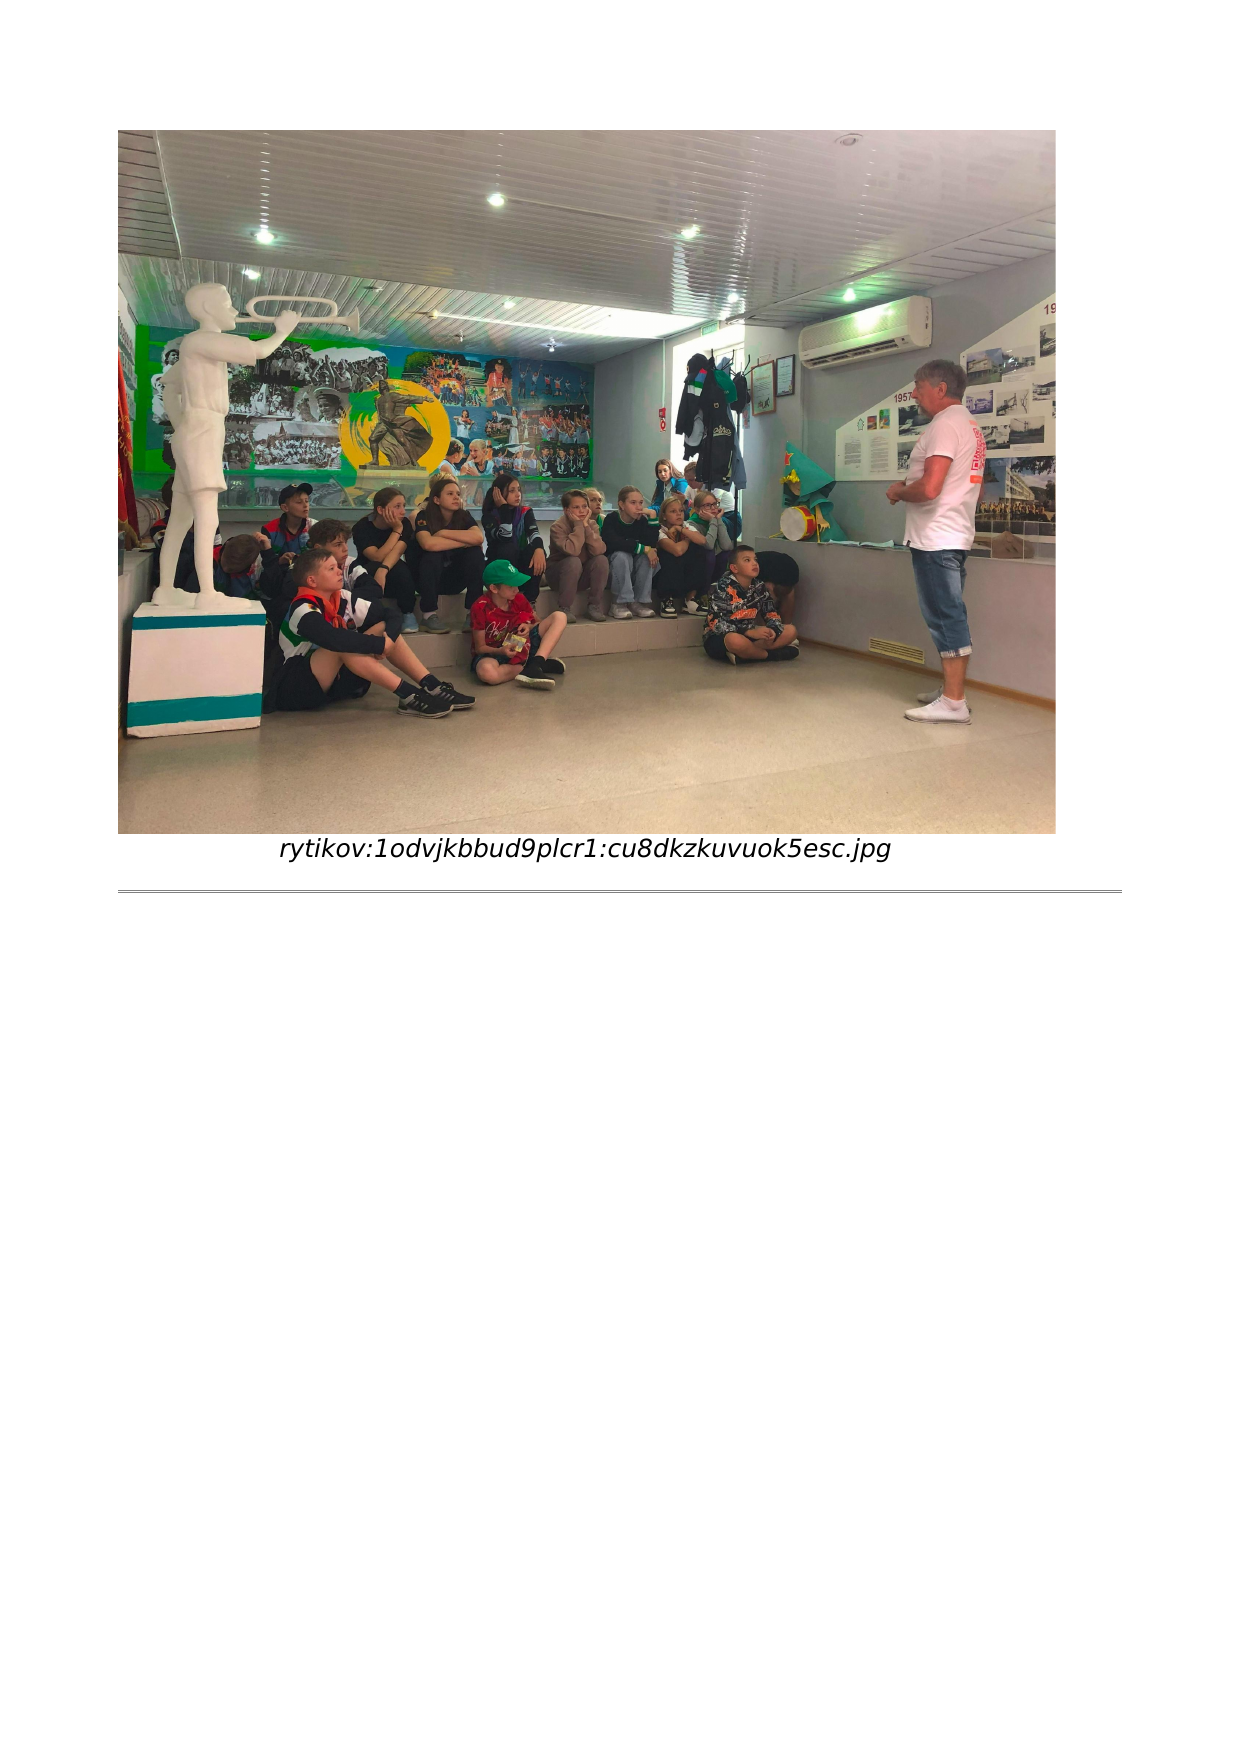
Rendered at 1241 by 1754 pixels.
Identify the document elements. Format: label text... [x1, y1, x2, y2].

text rytikov:1odvjkbbud9plcr1:cu8dkzkuvuok5esc.jpg [118, 834, 1056, 863]
picture [118, 130, 1056, 834]
